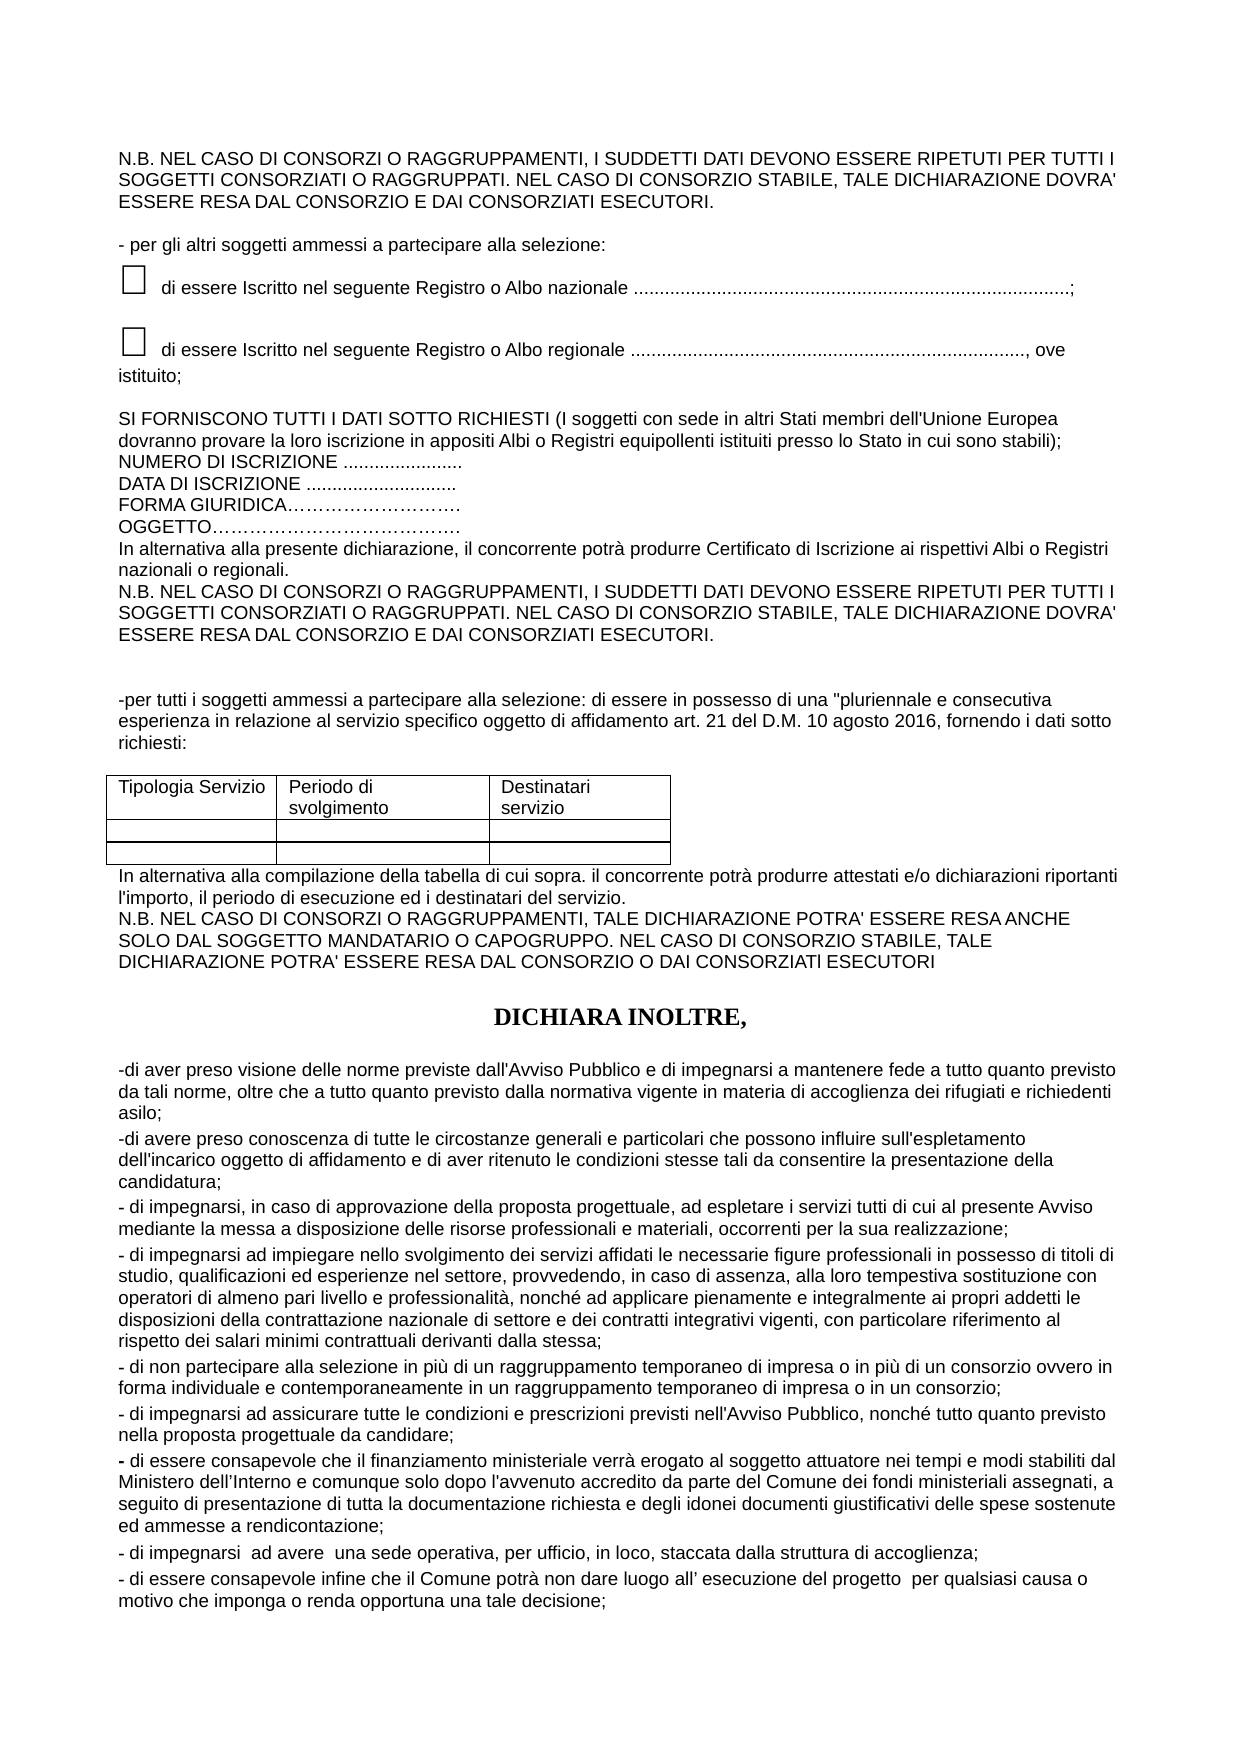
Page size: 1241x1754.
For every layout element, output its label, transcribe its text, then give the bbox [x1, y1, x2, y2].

text -di aver preso visione delle norme previste dall'Avviso Pubblico e di impegnarsi a mantenere fede a tutto quanto previsto da tali norme, oltre che a tutto quanto previsto dalla normativa vigente in materia di accoglienza dei rifugiati e richiedenti asilo; [118, 1059, 1122, 1124]
table_cell [490, 843, 670, 864]
table_cell [277, 820, 489, 841]
text N.B. NEL CASO DI CONSORZI O RAGGRUPPAMENTI, I SUDDETTI DATI DEVONO ESSERE RIPETUTI PER TUTTI I SOGGETTI CONSORZIATI O RAGGRUPPATI. NEL CASO DI CONSORZIO STABILE, TALE DICHIARAZIONE DOVRA' ESSERE RESA DAL CONSORZIO E DAI CONSORZIATI ESECUTORI. [118, 581, 1122, 645]
text DICHIARA INOLTRE, [118, 1002, 1122, 1030]
text - di non partecipare alla selezione in più di un raggruppamento temporaneo di impresa o in più di un consorzio ovvero in forma individuale e contemporaneamente in un raggruppamento temporaneo di impresa o in un consorzio; [118, 1355, 1122, 1399]
text FORMA GIURIDICA………………………. [118, 494, 1122, 516]
table_cell [277, 843, 489, 864]
text -per tutti i soggetti ammessi a partecipare alla selezione: di essere in possesso di una "pluriennale e consecutiva esperienza in relazione al servizio specifico oggetto di affidamento art. 21 del D.M. 10 agosto 2016, fornendo i dati sotto richiesti: [118, 688, 1122, 753]
text N.B. NEL CASO DI CONSORZI O RAGGRUPPAMENTI, TALE DICHIARAZIONE POTRA' ESSERE RESA ANCHE SOLO DAL SOGGETTO MANDATARIO O CAPOGRUPPO. NEL CASO DI CONSORZIO STABILE, TALE DICHIARAZIONE POTRA' ESSERE RESA DAL CONSORZIO O DAI CONSORZIATl ESECUTORI [118, 908, 1122, 973]
text  di essere Iscritto nel seguente Registro o Albo regionale ............................................................................, ove istituito; [118, 317, 1122, 386]
text - di essere consapevole che il finanziamento ministeriale verrà erogato al soggetto attuatore nei tempi e modi stabiliti dal Ministero dell’Interno e comunque solo dopo l'avvenuto accredito da parte del Comune dei fondi ministeriali assegnati, a seguito di presentazione di tutta la documentazione richiesta e degli idonei documenti giustificativi delle spese sostenute ed ammesse a rendicontazione; [118, 1450, 1122, 1536]
table_cell [107, 843, 276, 864]
text DATA DI ISCRIZIONE ............................. [118, 473, 1122, 494]
table_header Tipologia Servizio [107, 776, 276, 819]
table_header Periodo di svolgimento [277, 776, 489, 819]
table_cell [490, 820, 670, 841]
text - per gli altri soggetti ammessi a partecipare alla selezione: [118, 234, 1122, 255]
table_cell [107, 820, 276, 841]
text NUMERO DI ISCRIZIONE ....................... [118, 451, 1122, 473]
text - di essere consapevole infine che il Comune potrà non dare luogo all’ esecuzione del progetto per qualsiasi causa o motivo che imponga o renda opportuna una tale decisione; [118, 1568, 1122, 1611]
text N.B. NEL CASO DI CONSORZI O RAGGRUPPAMENTI, I SUDDETTI DATI DEVONO ESSERE RIPETUTI PER TUTTI I SOGGETTI CONSORZIATI O RAGGRUPPATI. NEL CASO DI CONSORZIO STABILE, TALE DICHIARAZIONE DOVRA' ESSERE RESA DAL CONSORZIO E DAI CONSORZIATI ESECUTORI. [118, 148, 1122, 212]
text -di avere preso conoscenza di tutte le circostanze generali e particolari che possono influire sull'espletamento dell'incarico oggetto di affidamento e di aver ritenuto le condizioni stesse tali da consentire la presentazione della candidatura; [118, 1128, 1122, 1192]
text SI FORNISCONO TUTTI I DATI SOTTO RICHIESTI (I soggetti con sede in altri Stati membri dell'Unione Europea dovranno provare la loro iscrizione in appositi Albi o Registri equipollenti istituiti presso lo Stato in cui sono stabili); [118, 408, 1122, 451]
text - di impegnarsi ad impiegare nello svolgimento dei servizi affidati le necessarie figure professionali in possesso di titoli di studio, qualificazioni ed esperienze nel settore, provvedendo, in caso di assenza, alla loro tempestiva sostituzione con operatori di almeno pari livello e professionalità, nonché ad applicare pienamente e integralmente ai propri addetti le disposizioni della contrattazione nazionale di settore e dei contratti integrativi vigenti, con particolare riferimento al rispetto dei salari minimi contrattuali derivanti dalla stessa; [118, 1243, 1122, 1351]
text - di impegnarsi ad assicurare tutte le condizioni e prescrizioni previsti nell'Avviso Pubblico, nonché tutto quanto previsto nella proposta progettuale da candidare; [118, 1403, 1122, 1446]
text - di impegnarsi, in caso di approvazione della proposta progettuale, ad espletare i servizi tutti di cui al presente Avviso mediante la messa a disposizione delle risorse professionali e materiali, occorrenti per la sua realizzazione; [118, 1196, 1122, 1239]
text - di impegnarsi ad avere una sede operativa, per ufficio, in loco, staccata dalla struttura di accoglienza; [118, 1542, 1122, 1564]
text OGGETTO…………………………………. [118, 516, 1122, 537]
table_header Destinatari servizio [490, 776, 670, 819]
text  di essere Iscritto nel seguente Registro o Albo nazionale ....................................................................................; [118, 255, 1122, 303]
text In alternativa alla presente dichiarazione, il concorrente potrà produrre Certificato di Iscrizione ai rispettivi Albi o Registri nazionali o regionali. [118, 537, 1122, 581]
text In alternativa alla compilazione della tabella di cui sopra. il concorrente potrà produrre attestati e/o dichiarazioni riportanti l'importo, il periodo di esecuzione ed i destinatari del servizio. [118, 865, 1122, 908]
